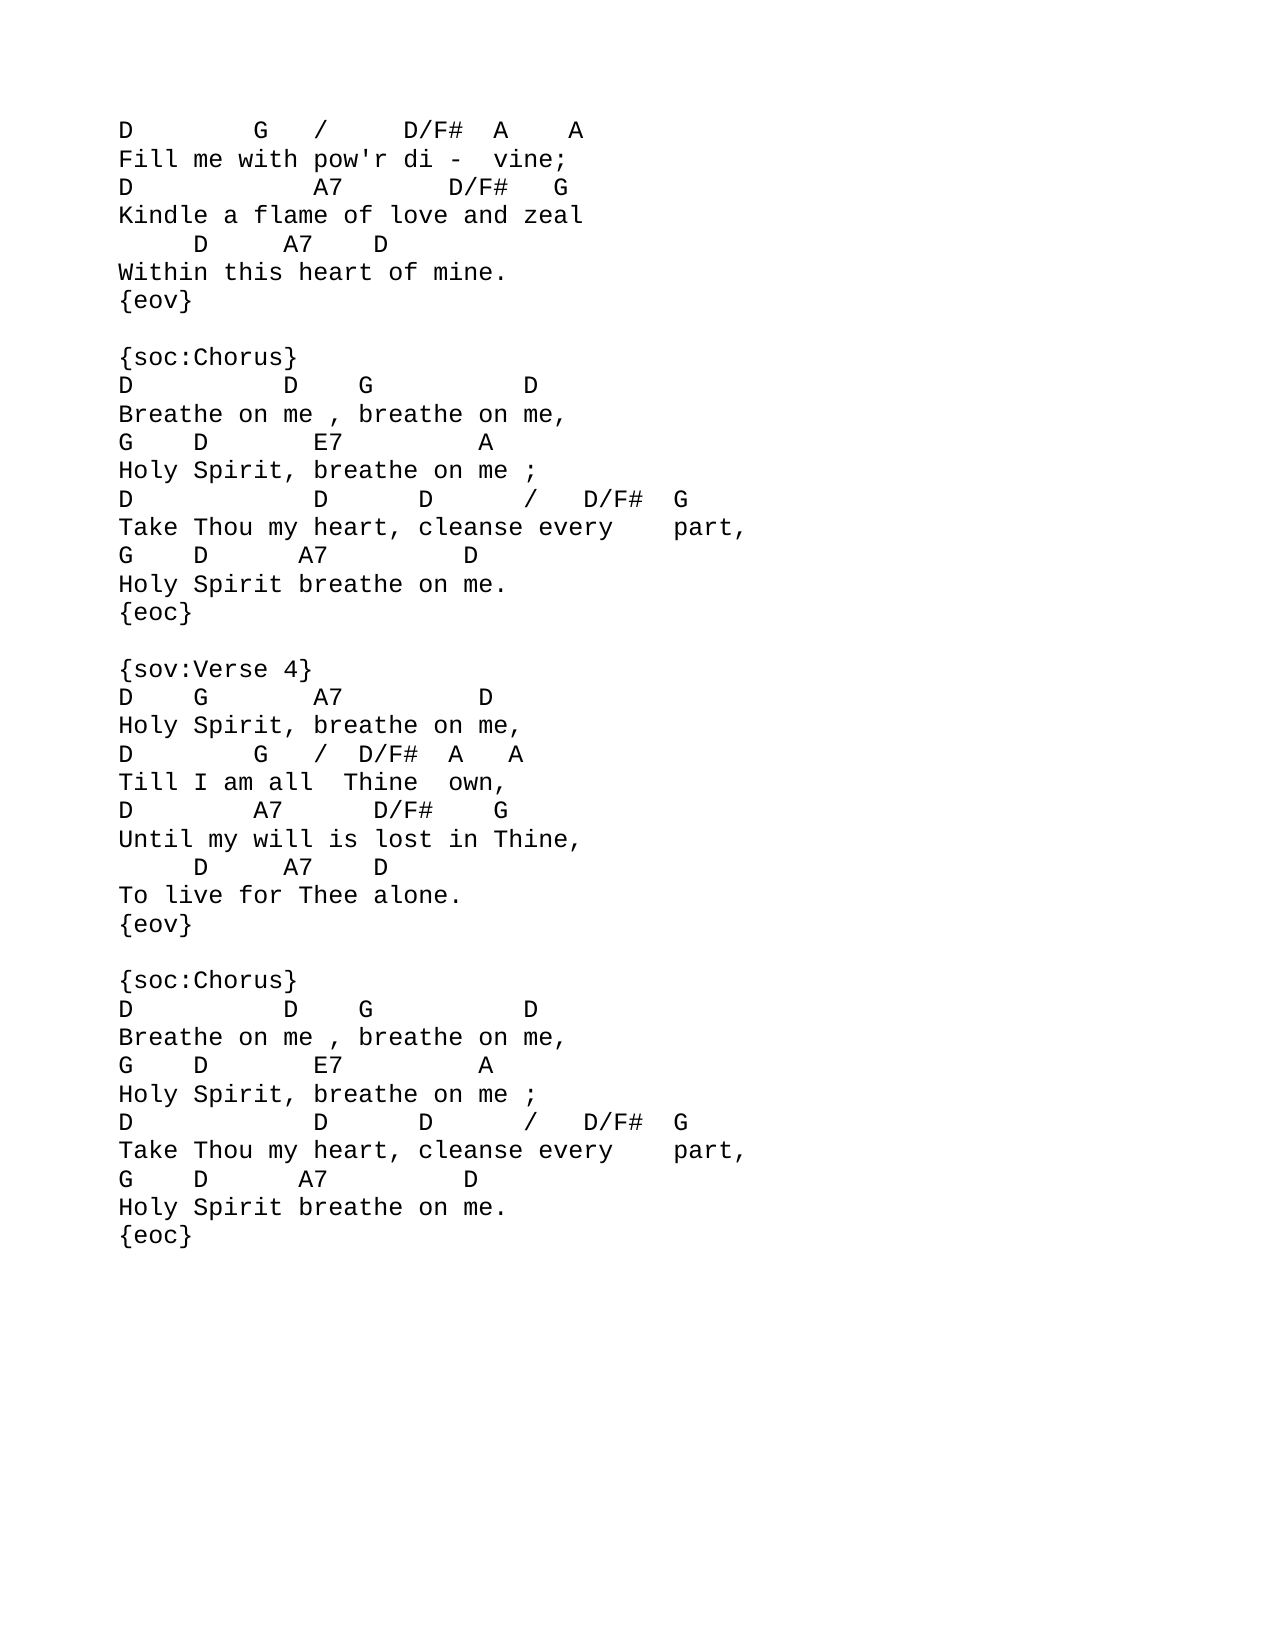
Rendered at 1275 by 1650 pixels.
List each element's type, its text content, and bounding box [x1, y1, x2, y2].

text D G / D/F# A A Fill me with pow'r di - vine; D A7 D/F# G Kindle a flame of love and zeal D A7 D Within this heart of mine. {eov} {soc:Chorus} D D G D Breathe on me , breathe on me, G D E7 A Holy Spirit, breathe on me ; D D D / D/F# G Take Thou my heart, cleanse every part, G D A7 D Holy Spirit breathe on me. {eoc} {sov:Verse 4} D G A7 D Holy Spirit, breathe on me, D G / D/F# A A Till I am all Thine own, D A7 D/F# G Until my will is lost in Thine, D A7 D To live for Thee alone. {eov} {soc:Chorus} D D G D Breathe on me , breathe on me, G D E7 A Holy Spirit, breathe on me ; D D D / D/F# G Take Thou my heart, cleanse every part, G D A7 D Holy Spirit breathe on me. {eoc} [118, 118, 1157, 1308]
